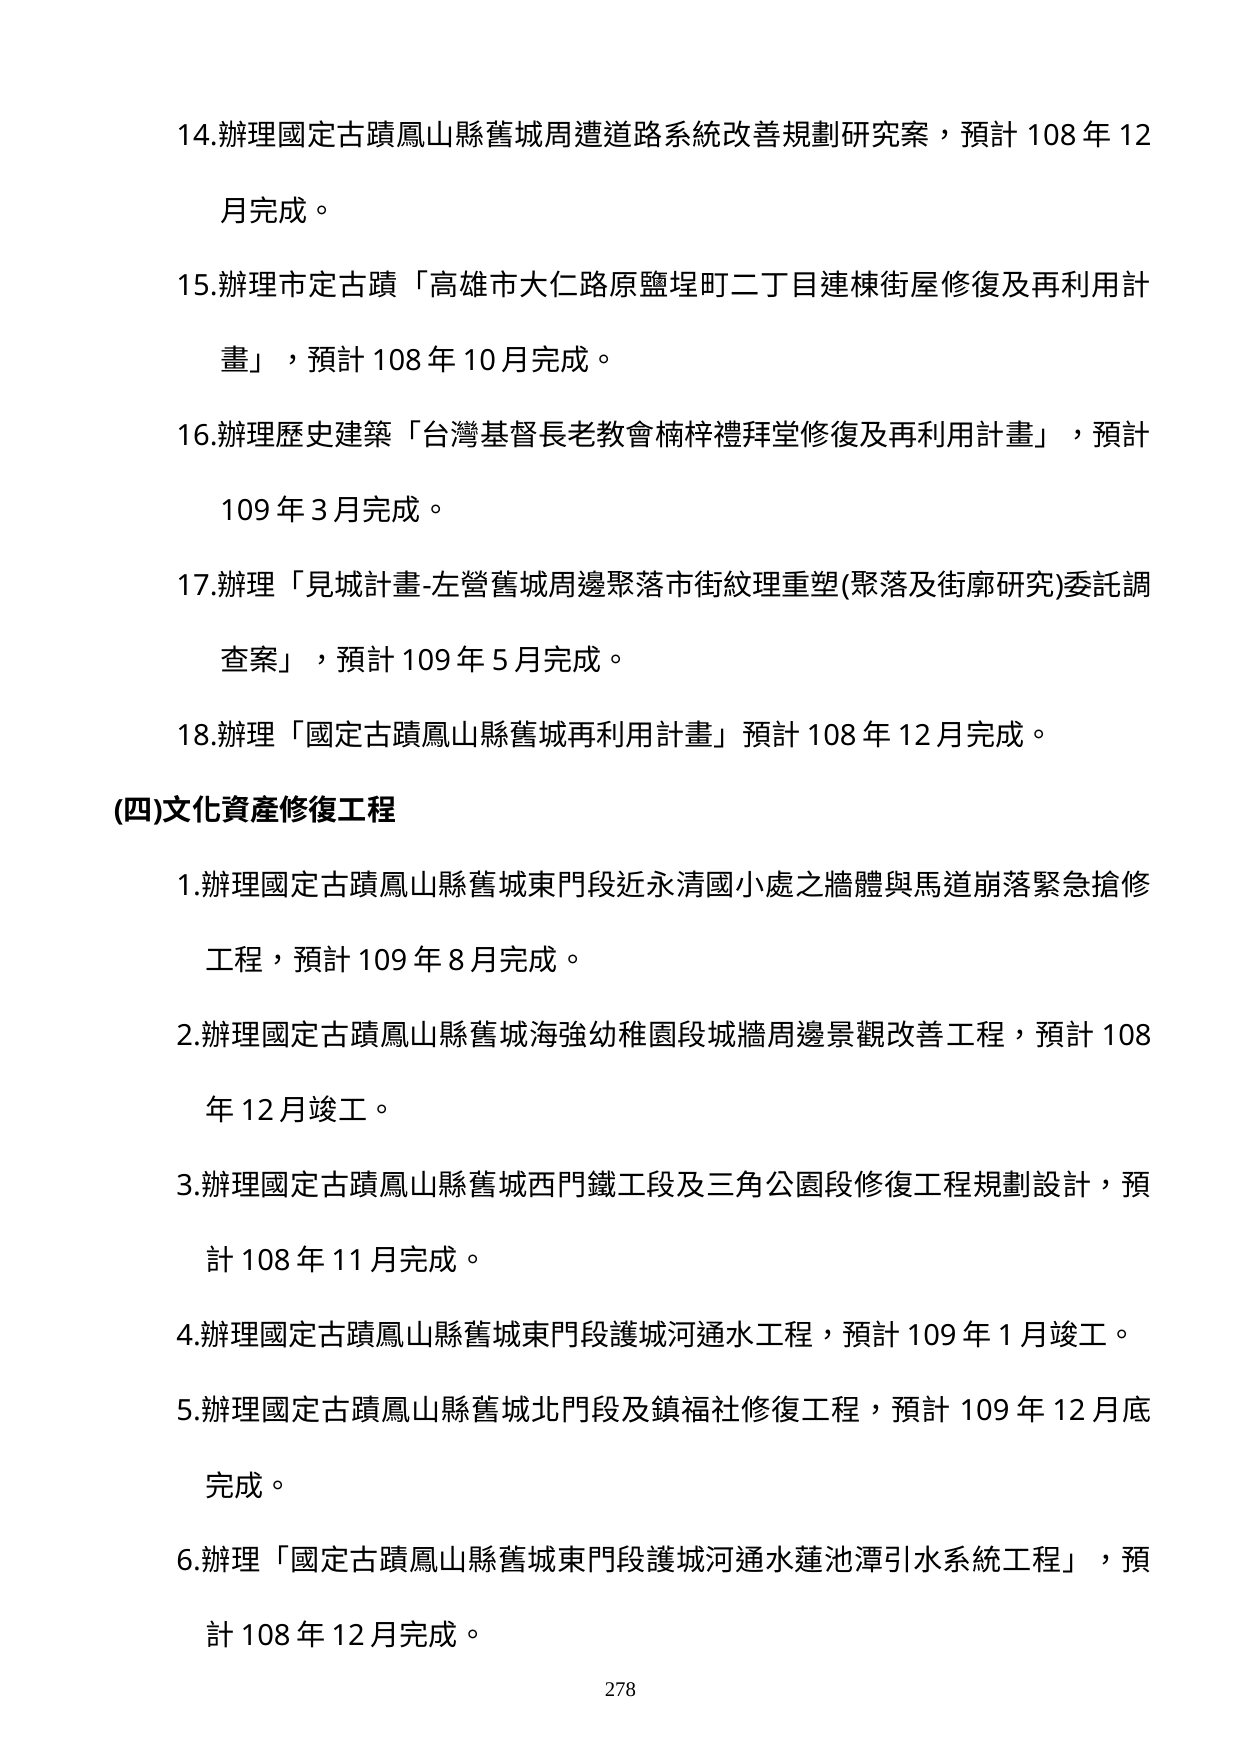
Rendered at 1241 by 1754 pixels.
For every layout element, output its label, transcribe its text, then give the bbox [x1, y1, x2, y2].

text 2.辦理國定古蹟鳳山縣舊城海強幼稚園段城牆周邊景觀改善工程，預計108年12月竣工。 [176, 989, 1152, 1139]
text 5.辦理國定古蹟鳳山縣舊城北門段及鎮福社修復工程，預計109年12月底完成。 [176, 1364, 1152, 1514]
text 15.辦理市定古蹟「高雄市大仁路原鹽埕町二丁目連棟街屋修復及再利用計畫」，預計108年10月完成。 [176, 239, 1152, 389]
text 3.辦理國定古蹟鳳山縣舊城西門鐵工段及三角公園段修復工程規劃設計，預計108年11月完成。 [176, 1139, 1152, 1289]
text 18.辦理「國定古蹟鳳山縣舊城再利用計畫」預計108年12月完成。 [176, 689, 1152, 764]
text (四)文化資產修復工程 [114, 764, 1152, 839]
text 14.辦理國定古蹟鳳山縣舊城周遭道路系統改善規劃研究案，預計108年12月完成。 [176, 89, 1152, 239]
text 16.辦理歷史建築「台灣基督長老教會楠梓禮拜堂修復及再利用計畫」，預計109年3月完成。 [176, 389, 1152, 539]
text 1.辦理國定古蹟鳳山縣舊城東門段近永清國小處之牆體與馬道崩落緊急搶修工程，預計109年8月完成。 [176, 839, 1152, 989]
text 6.辦理「國定古蹟鳳山縣舊城東門段護城河通水蓮池潭引水系統工程」，預計108年12月完成。 [176, 1514, 1152, 1664]
text 17.辦理「見城計畫-左營舊城周邊聚落市街紋理重塑(聚落及街廓研究)委託調查案」，預計109年5月完成。 [176, 539, 1152, 689]
text 4.辦理國定古蹟鳳山縣舊城東門段護城河通水工程，預計109年1月竣工。 [176, 1289, 1152, 1364]
